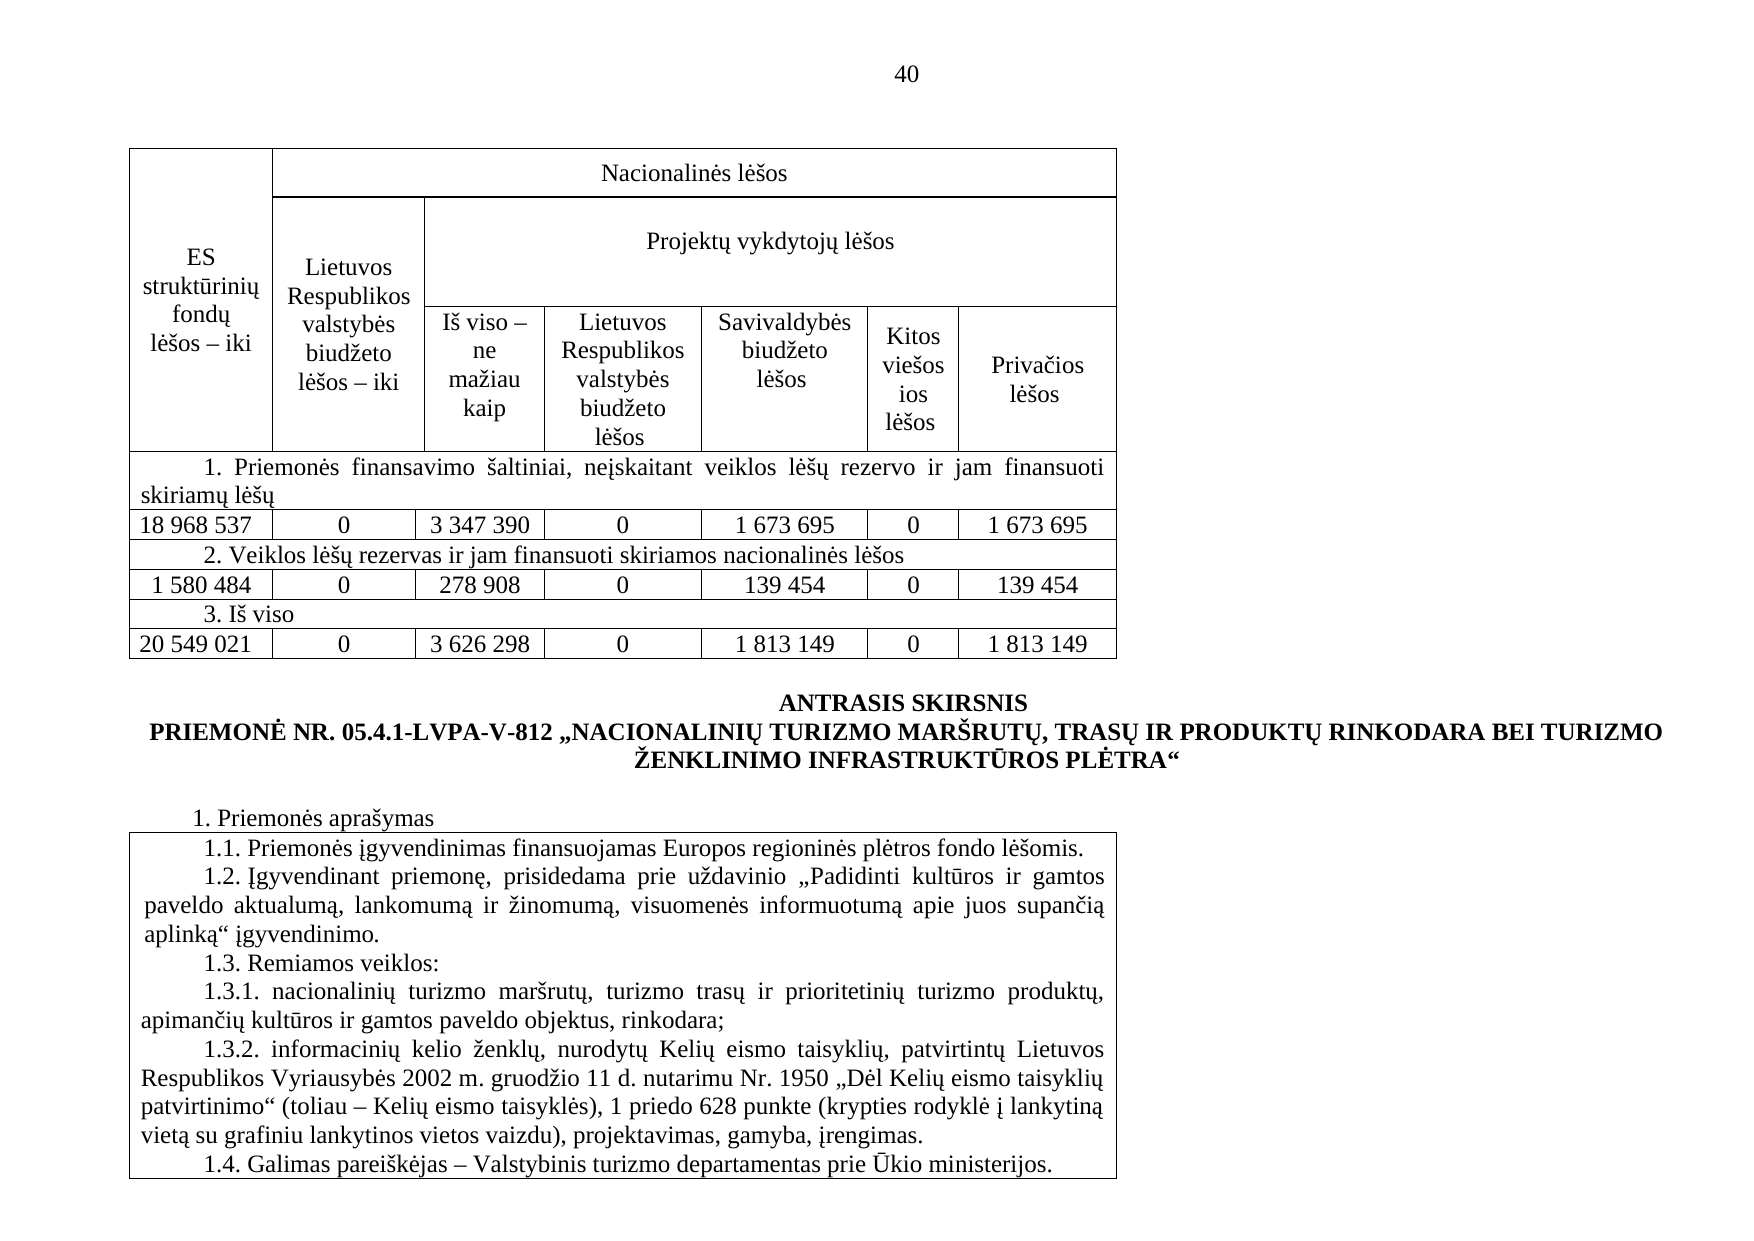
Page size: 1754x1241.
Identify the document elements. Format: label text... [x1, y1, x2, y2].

table_cell Kitos viešosios lėšos [868, 307, 958, 451]
table_cell 278 908 [416, 570, 544, 598]
table_cell 0 [868, 629, 958, 658]
table_cell 0 [868, 570, 958, 598]
table_cell 3. Iš viso [130, 600, 1116, 628]
table_cell 1 673 695 [959, 510, 1116, 539]
table_cell Projektų vykdytojų lėšos [425, 198, 1116, 306]
text ANTRASIS SKIRSNIS [118, 688, 1695, 717]
table_cell 3 626 298 [416, 629, 544, 658]
table_cell Nacionalinės lėšos [273, 149, 1116, 196]
table_cell 2. Veiklos lėšų rezervas ir jam finansuoti skiriamos nacionalinės lėšos [130, 540, 1116, 569]
table_cell Lietuvos Respublikos valstybės biudžeto lėšos – iki [273, 198, 424, 451]
table_cell 18 968 537 [130, 510, 272, 539]
table_cell ES struktūrinių fondų lėšos – iki [130, 149, 272, 451]
table_cell 1.2. Įgyvendinant priemonę, prisidedama prie uždavinio „Padidinti kultūros ir gamtos paveldo aktualumą, lankomumą ir žinomumą, visuomenės informuotumą apie juos supančią aplinką“ įgyvendinimo. [130, 861, 1116, 948]
table_cell Lietuvos Respublikos valstybės biudžeto lėšos [545, 307, 701, 451]
table_cell Iš viso – ne mažiau kaip [425, 307, 544, 451]
table_cell 20 549 021 [130, 629, 272, 658]
table_cell 0 [273, 570, 415, 598]
table_cell Savivaldybės biudžeto lėšos [702, 307, 867, 451]
table_header 1.1. Priemonės įgyvendinimas finansuojamas Europos regioninės plėtros fondo lėšomis. [130, 833, 1116, 861]
table_cell 0 [273, 510, 415, 539]
table_cell 0 [545, 510, 701, 539]
table_cell 1. Priemonės finansavimo šaltiniai, neįskaitant veiklos lėšų rezervo ir jam finansuoti skiriamų lėšų [130, 452, 1116, 509]
table_cell 0 [273, 629, 415, 658]
table_cell 3 347 390 [416, 510, 544, 539]
text PRIEMONĖ NR. 05.4.1-LVPA-V-812 „NACIONALINIŲ TURIZMO MARŠRUTŲ, TRASŲ IR PRODUKTŲ RINKODARA BEI TURIZMO ŽENKLINIMO INFRASTRUKTŪROS PLĖTRA“ [118, 717, 1695, 774]
table_cell 0 [545, 629, 701, 658]
text 1. Priemonės aprašymas [185, 803, 1695, 832]
table_cell 0 [868, 510, 958, 539]
table_cell 1 813 149 [702, 629, 867, 658]
table_cell 0 [545, 570, 701, 598]
table_cell 1.4. Galimas pareiškėjas – Valstybinis turizmo departamentas prie Ūkio ministerijos. [130, 1149, 1116, 1178]
table_cell Privačios lėšos [959, 307, 1116, 451]
table_cell 1 673 695 [702, 510, 867, 539]
table_cell 1 813 149 [959, 629, 1116, 658]
table_cell 139 454 [959, 570, 1116, 598]
table_cell 1.3. Remiamos veiklos: 1.3.1. nacionalinių turizmo maršrutų, turizmo trasų ir prioritetinių turizmo produktų, apimančių kultūros ir gamtos paveldo objektus, rinkodara; 1.3.2. informacinių kelio ženklų, nurodytų Kelių eismo taisyklių, patvirtintų Lietuvos Respublikos Vyriausybės 2002 m. gruodžio 11 d. nutarimu Nr. 1950 „Dėl Kelių eismo taisyklių patvirtinimo“ (toliau – Kelių eismo taisyklės), 1 priedo 628 punkte (krypties rodyklė į lankytiną vietą su grafiniu lankytinos vietos vaizdu), projektavimas, gamyba, įrengimas. [130, 948, 1116, 1149]
table_cell 1 580 484 [130, 570, 272, 598]
table_cell 139 454 [702, 570, 867, 598]
